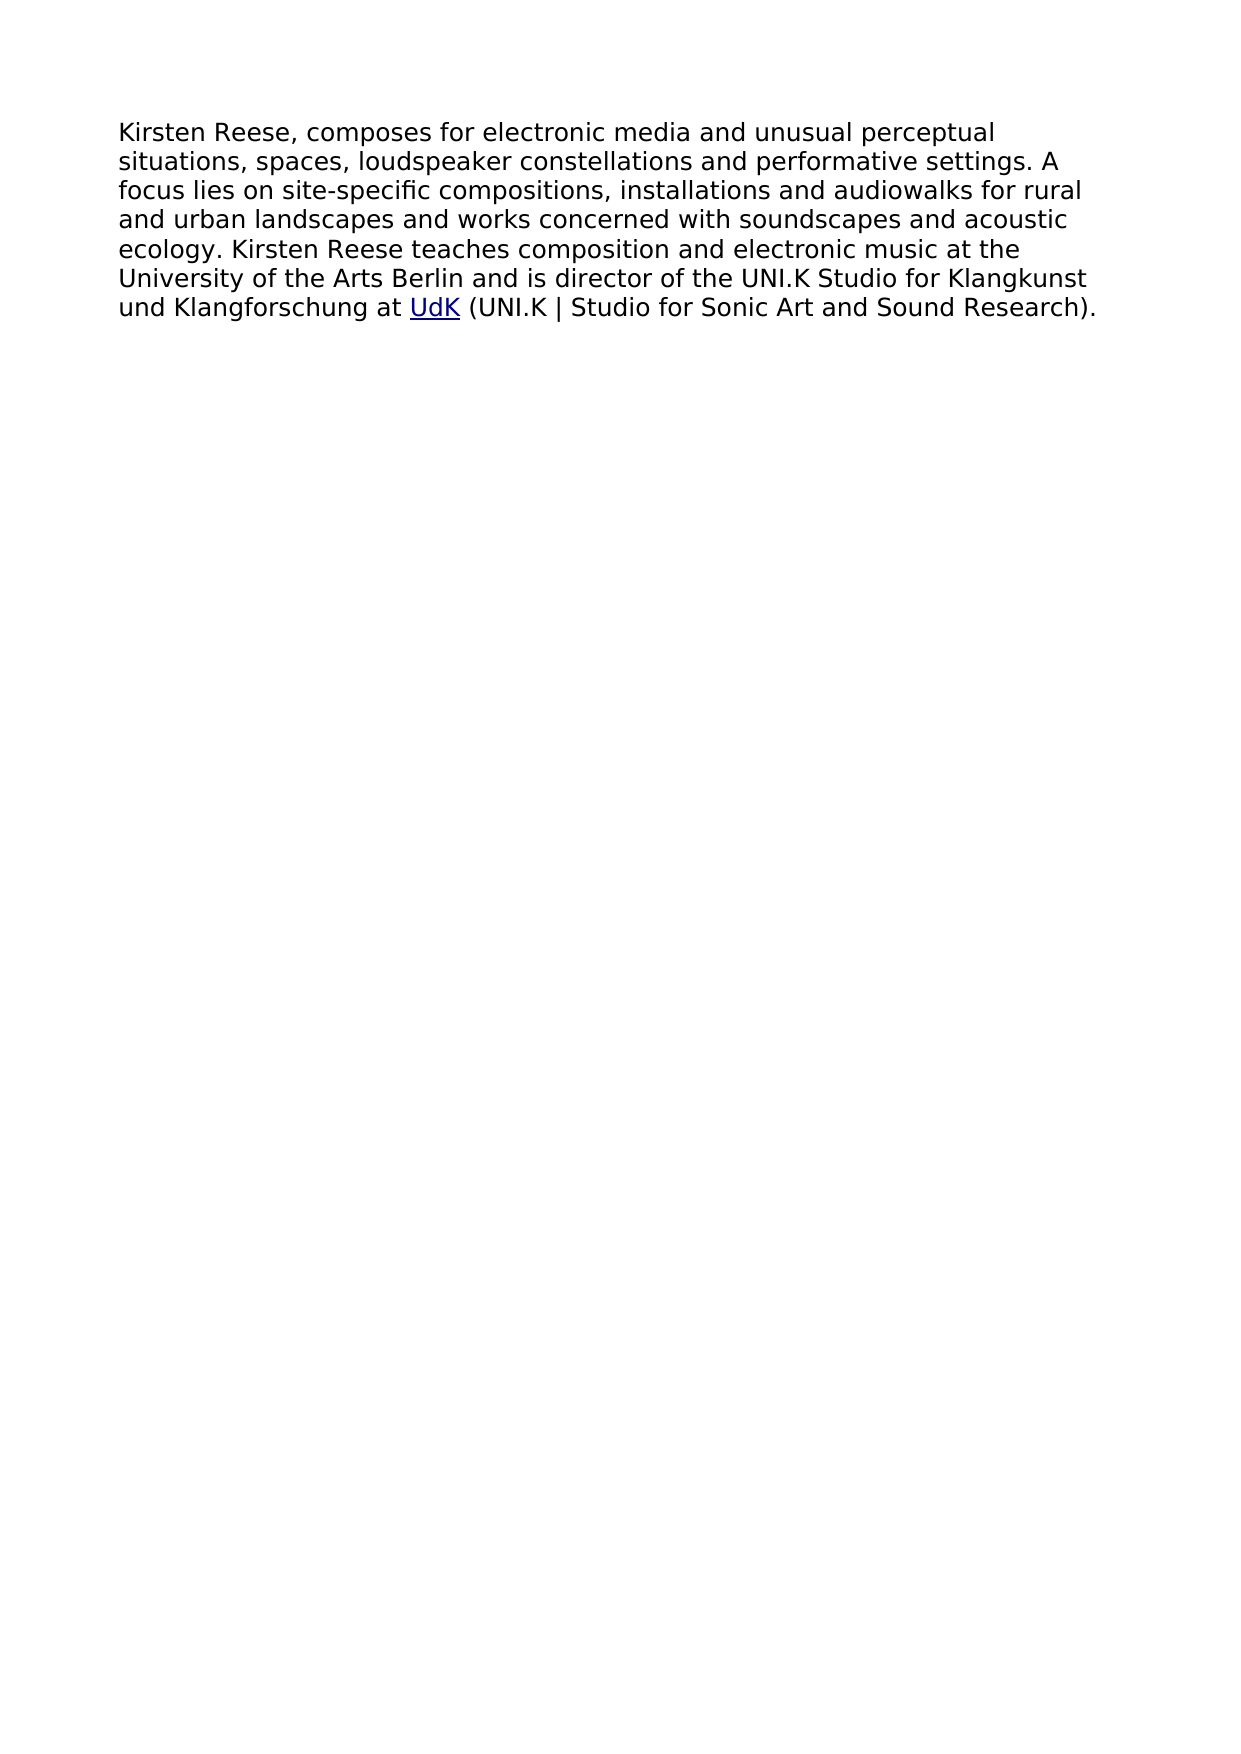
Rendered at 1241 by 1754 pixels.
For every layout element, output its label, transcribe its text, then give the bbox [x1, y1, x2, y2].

text Kirsten Reese, composes for electronic media and unusual perceptual situations, spaces, loudspeaker constellations and performative settings. A focus lies on site-specific compositions, installations and audiowalks for rural and urban landscapes and works concerned with soundscapes and acoustic ecology. Kirsten Reese teaches composition and electronic music at the University of the Arts Berlin and is director of the UNI.K Studio for Klangkunst und Klangforschung at UdK (UNI.K | Studio for Sonic Art and Sound Research). [118, 118, 1122, 322]
